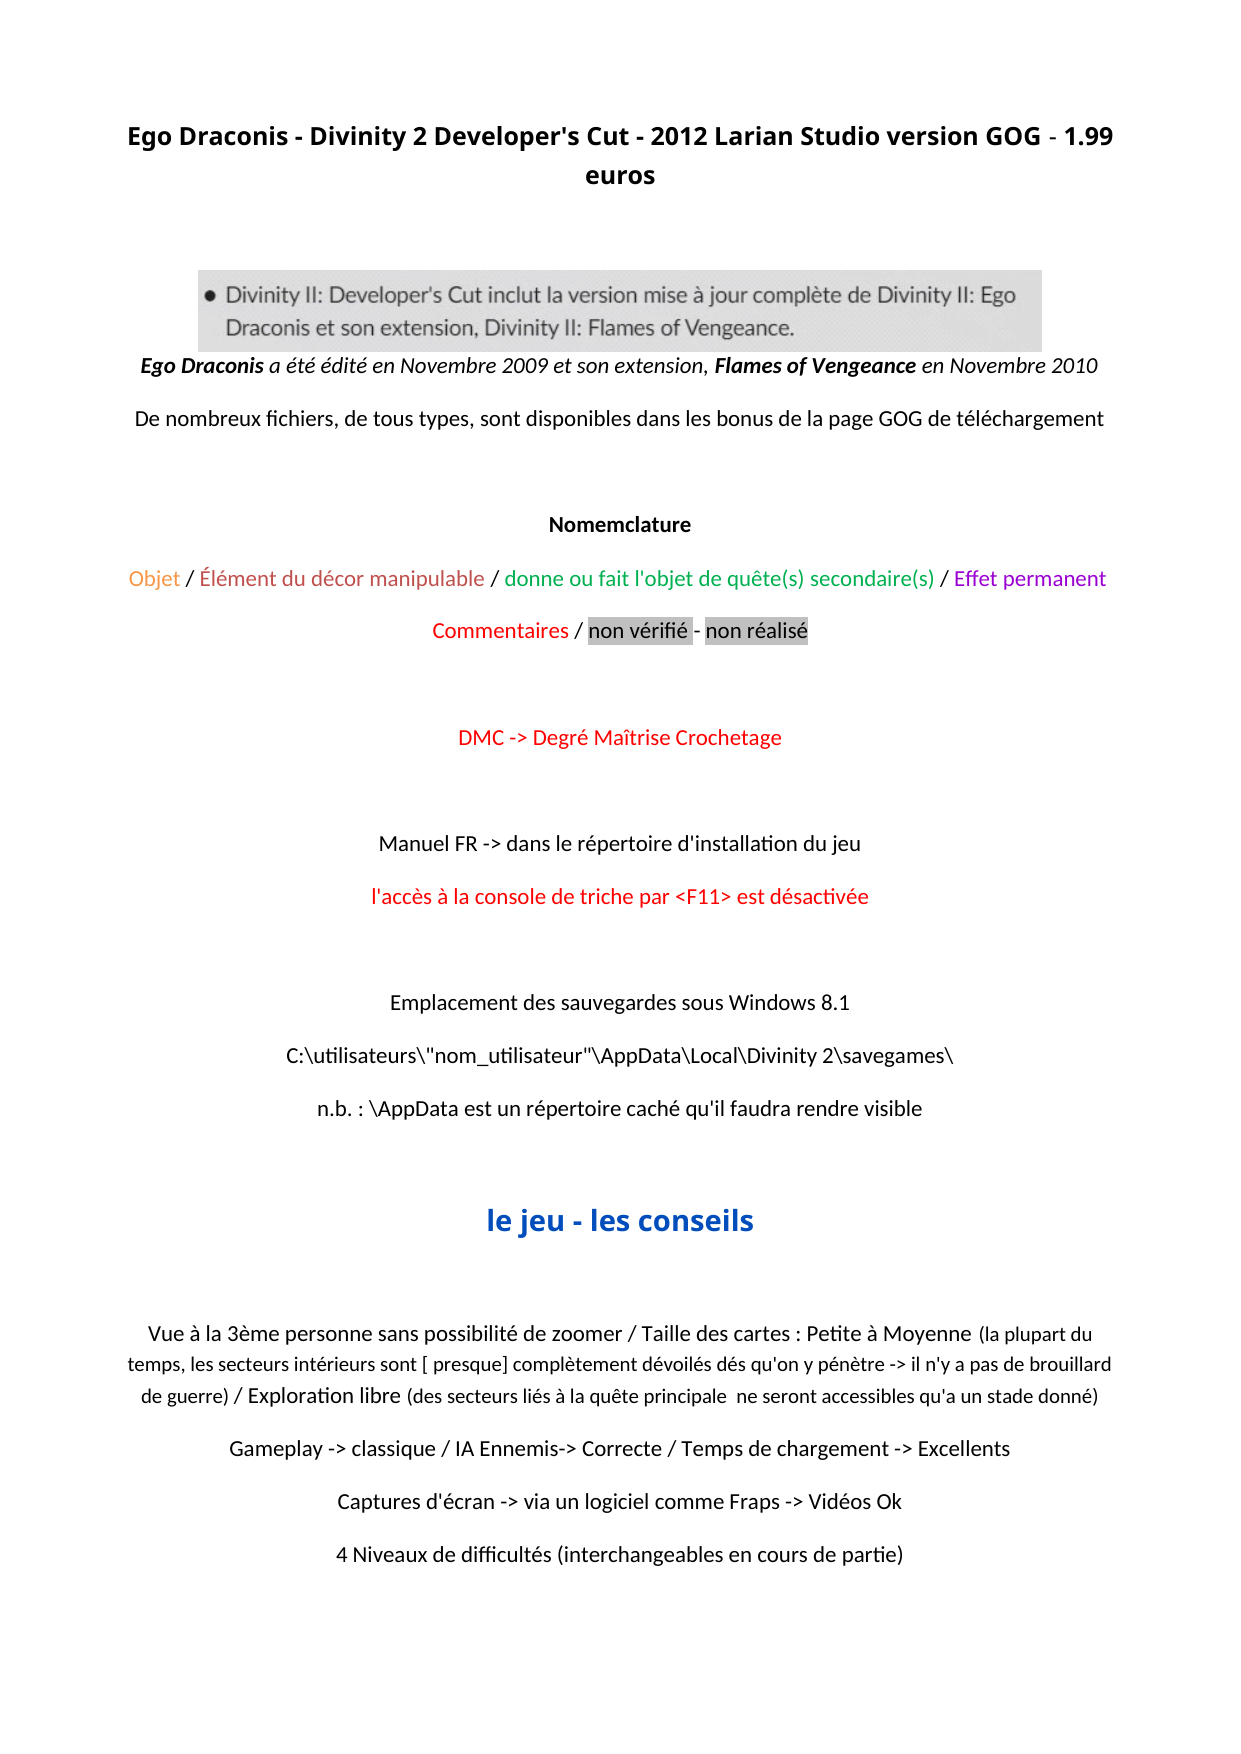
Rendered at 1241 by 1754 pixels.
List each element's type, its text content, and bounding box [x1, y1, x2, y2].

text l'accès à la console de triche par <F11> est désactivée [118, 882, 1122, 910]
text Objet / Élément du décor manipulable / donne ou fait l'objet de quête(s) secondaire(s) / Effet permanent [118, 564, 1122, 592]
text Commentaires / non vérifié - non réalisé [118, 617, 1122, 645]
text le jeu - les conseils [118, 1200, 1122, 1239]
text Vue à la 3ème personne sans possibilité de zoomer / Taille des cartes : Petite à Moyenne (la plupart du temps, les secteurs intérieurs sont [ presque] complètement dévoilés dés qu'on y pénètre -> il n'y a pas de brouillard de guerre) / Exploration libre (des secteurs liés à la quête principale ne seront accessibles qu'a un stade donné) [118, 1319, 1122, 1409]
text C:\utilisateurs\"nom_utilisateur"\AppData\Local\Divinity 2\savegames\ [118, 1041, 1122, 1069]
text Captures d'écran -> via un logiciel comme Fraps -> Vidéos Ok [118, 1487, 1122, 1515]
text n.b. : \AppData est un répertoire caché qu'il faudra rendre visible [118, 1094, 1122, 1122]
text Ego Draconis - Divinity 2 Developer's Cut - 2012 Larian Studio version GOG - 1.99 euros [118, 118, 1122, 191]
text De nombreux fichiers, de tous types, sont disponibles dans les bonus de la page GOG de téléchargement [118, 404, 1122, 433]
text Gameplay -> classique / IA Ennemis-> Correcte / Temps de chargement -> Excellents [118, 1434, 1122, 1462]
text Emplacement des sauvegardes sous Windows 8.1 [118, 988, 1122, 1016]
text DMC -> Degré Maîtrise Crochetage [118, 723, 1122, 751]
text 4 Niveaux de difficultés (interchangeables en cours de partie) [118, 1540, 1122, 1568]
text Manuel FR -> dans le répertoire d'installation du jeu [118, 829, 1122, 857]
text Ego Draconis a été édité en Novembre 2009 et son extension, Flames of Vengeance en Novembre 2010 [118, 352, 1122, 379]
text Nomemclature [118, 511, 1122, 539]
